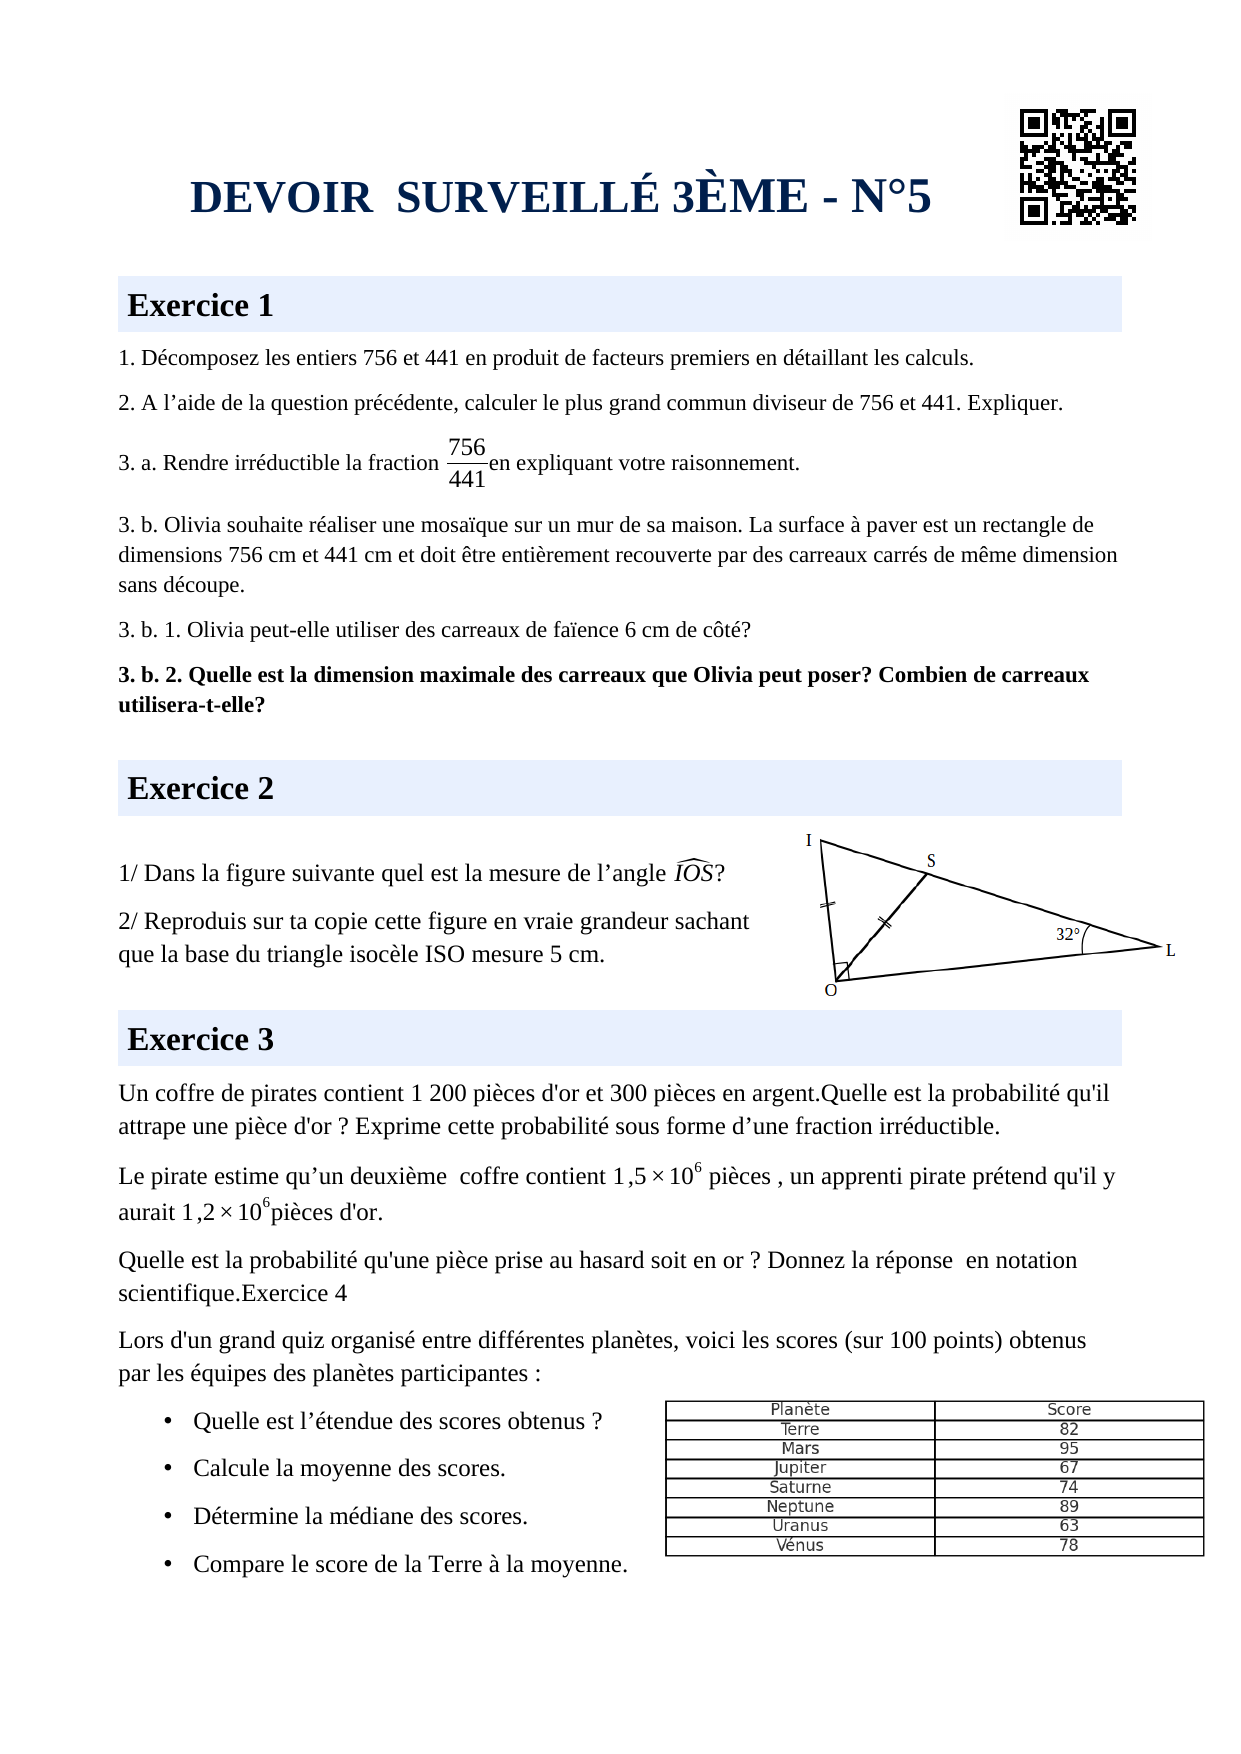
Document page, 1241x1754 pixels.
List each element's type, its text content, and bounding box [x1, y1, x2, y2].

text 1/ Dans la figure suivante quel est la mesure de l’angle ? [118, 856, 773, 887]
text 3. a. Rendre irréductible la fraction en expliquant votre raisonnement. [118, 433, 1122, 493]
text 1. Décomposez les entiers 756 et 441 en produit de facteurs premiers en détaillant les calculs. [118, 344, 1122, 370]
text Exercice 3 [118, 1010, 1122, 1066]
text Lors d'un grand quiz organisé entre différentes planètes, voici les scores (sur 100 points) obtenus par les équipes des planètes participantes : [118, 1325, 1122, 1387]
text 2. A l’aide de la question précédente, calculer le plus grand commun diviseur de 756 et 441. Expliquer. [118, 389, 1122, 415]
list Compare le score de la Terre à la moyenne. [164, 1549, 654, 1577]
text Exercice 1 [118, 276, 1122, 332]
list Calcule la moyenne des scores. [164, 1453, 654, 1482]
text 3. b. 1. Olivia peut-elle utiliser des carreaux de faïence 6 cm de côté? [118, 616, 1122, 643]
text 3. b. Olivia souhaite réaliser une mosaïque sur un mur de sa maison. La surface à paver est un rectangle de dimensions 756 cm et 441 cm et doit être entièrement recouverte par des carreaux carrés de même dimension sans découpe. [118, 511, 1122, 598]
picture [654, 1378, 1214, 1579]
text Quelle est la probabilité qu'une pièce prise au hasard soit en or ? Donnez la réponse en notation scientifique.Exercice 4 [118, 1245, 1122, 1306]
text Un coffre de pirates contient 1 200 pièces d'or et 300 pièces en argent.Quelle est la probabilité qu'il attrape une pièce d'or ? Exprime cette probabilité sous forme d’une fraction irréductible. [118, 1078, 1122, 1140]
list Détermine la médiane des scores. [164, 1501, 654, 1530]
list Quelle est l’étendue des scores obtenus ? [164, 1406, 654, 1435]
text 2/ Reproduis sur ta copie cette figure en vraie grandeur sachant que la base du triangle isocèle ISO mesure 5 cm. [118, 906, 773, 968]
picture [773, 820, 1219, 1004]
picture [1004, 93, 1152, 241]
text Le pirate estime qu’un deuxième coffre contient pièces , un apprenti pirate prétend qu'il y aurait pièces d'or. [118, 1159, 1122, 1226]
text 3. b. 2. Quelle est la dimension maximale des carreaux que Olivia peut poser? Combien de carreaux utilisera-t-elle? [118, 661, 1122, 718]
text Devoir surveillé 3ème - N°5 [118, 165, 1004, 223]
text Exercice 2 [118, 760, 1122, 816]
